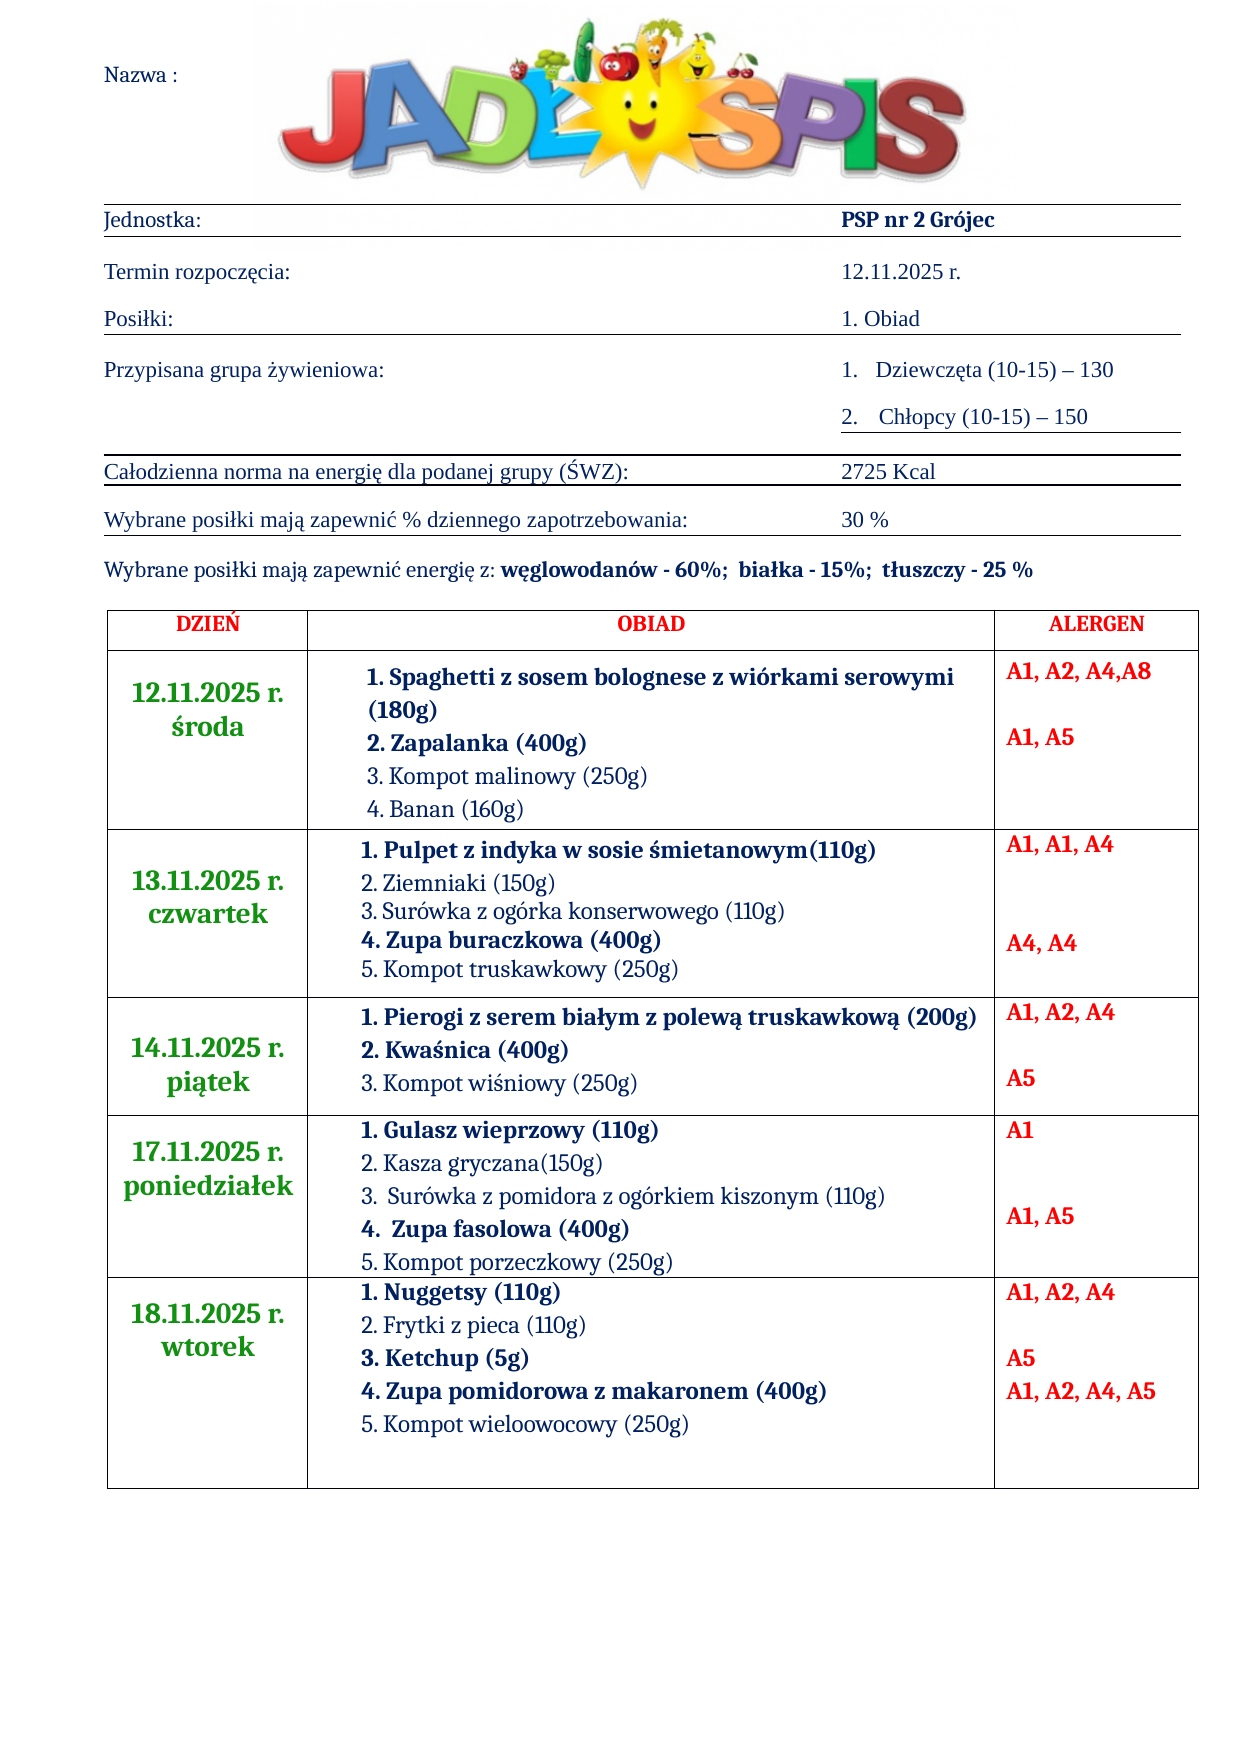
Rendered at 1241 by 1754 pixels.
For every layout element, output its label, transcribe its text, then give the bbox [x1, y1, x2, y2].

table_cell A1, A2, A4 A5 [995, 998, 1198, 1115]
picture [252, 237, 1018, 250]
table_header DZIEŃ [108, 611, 307, 650]
table_cell 1. Nuggetsy (110g) 2. Frytki z pieca (110g) 3. Ketchup (5g) 4. Zupa pomidorowa z makaronem (400g) 5. Kompot wieloowocowy (250g) [308, 1278, 994, 1488]
table_cell A1 A1, A5 [995, 1116, 1198, 1277]
table_cell 1. Pierogi z serem białym z polewą truskawkową (200g) 2. Kwaśnica (400g) 3. Kompot wiśniowy (250g) [308, 998, 994, 1115]
text Przypisana grupa żywieniowa: 1. Dziewczęta (10-15) – 130 [103, 356, 1181, 382]
text Całodzienna norma na energię dla podanej grupy (ŚWZ): 2725 Kcal [103, 455, 1181, 486]
table_cell A1, A1, A4 A4, A4 [995, 830, 1198, 997]
table_header ALERGEN [995, 611, 1198, 650]
table_cell A1, A2, A4,A8 A1, A5 [995, 651, 1198, 829]
table_cell 1. Gulasz wieprzowy (110g) 2. Kasza gryczana(150g) 3. Surówka z pomidora z ogórkiem kiszonym (110g) 4. Zupa fasolowa (400g) 5. Kompot porzeczkowy (250g) [308, 1116, 994, 1277]
text Termin rozpoczęcia: 12.11.2025 r. [103, 258, 1181, 284]
text Nazwa : [103, 62, 1181, 88]
text Wybrane posiłki mają zapewnić % dziennego zapotrzebowania: 30 % [103, 506, 1181, 536]
table_cell 13.11.2025 r. czwartek [108, 830, 307, 997]
text Posiłki: 1. Obiad [103, 305, 1181, 335]
table_cell 12.11.2025 r. środa [108, 651, 307, 829]
list Chłopcy (10-15) – 150 [841, 403, 1181, 432]
picture [252, 88, 1018, 203]
table_cell A1, A2, A4 A5 A1, A2, A4, A5 [995, 1278, 1198, 1488]
table_cell 1. Spaghetti z sosem bolognese z wiórkami serowymi (180g) 2. Zapalanka (400g) 3. Kompot malinowy (250g) 4. Banan (160g) [308, 651, 994, 829]
text Jednostka: PSP nr 2 Grójec [103, 205, 1181, 237]
table_cell 17.11.2025 r. poniedziałek [108, 1116, 307, 1277]
picture [252, 2, 1018, 62]
text Wybrane posiłki mają zapewnić energię z: węglowodanów - 60%; białka - 15%; tłuszczy - 25 % [103, 557, 1181, 584]
table_cell 14.11.2025 r. piątek [108, 998, 307, 1115]
table_cell 18.11.2025 r. wtorek [108, 1278, 307, 1488]
table_header OBIAD [308, 611, 994, 650]
table_cell 1. Pulpet z indyka w sosie śmietanowym(110g) 2. Ziemniaki (150g) 3. Surówka z ogórka konserwowego (110g) 4. Zupa buraczkowa (400g) 5. Kompot truskawkowy (250g) [308, 830, 994, 997]
